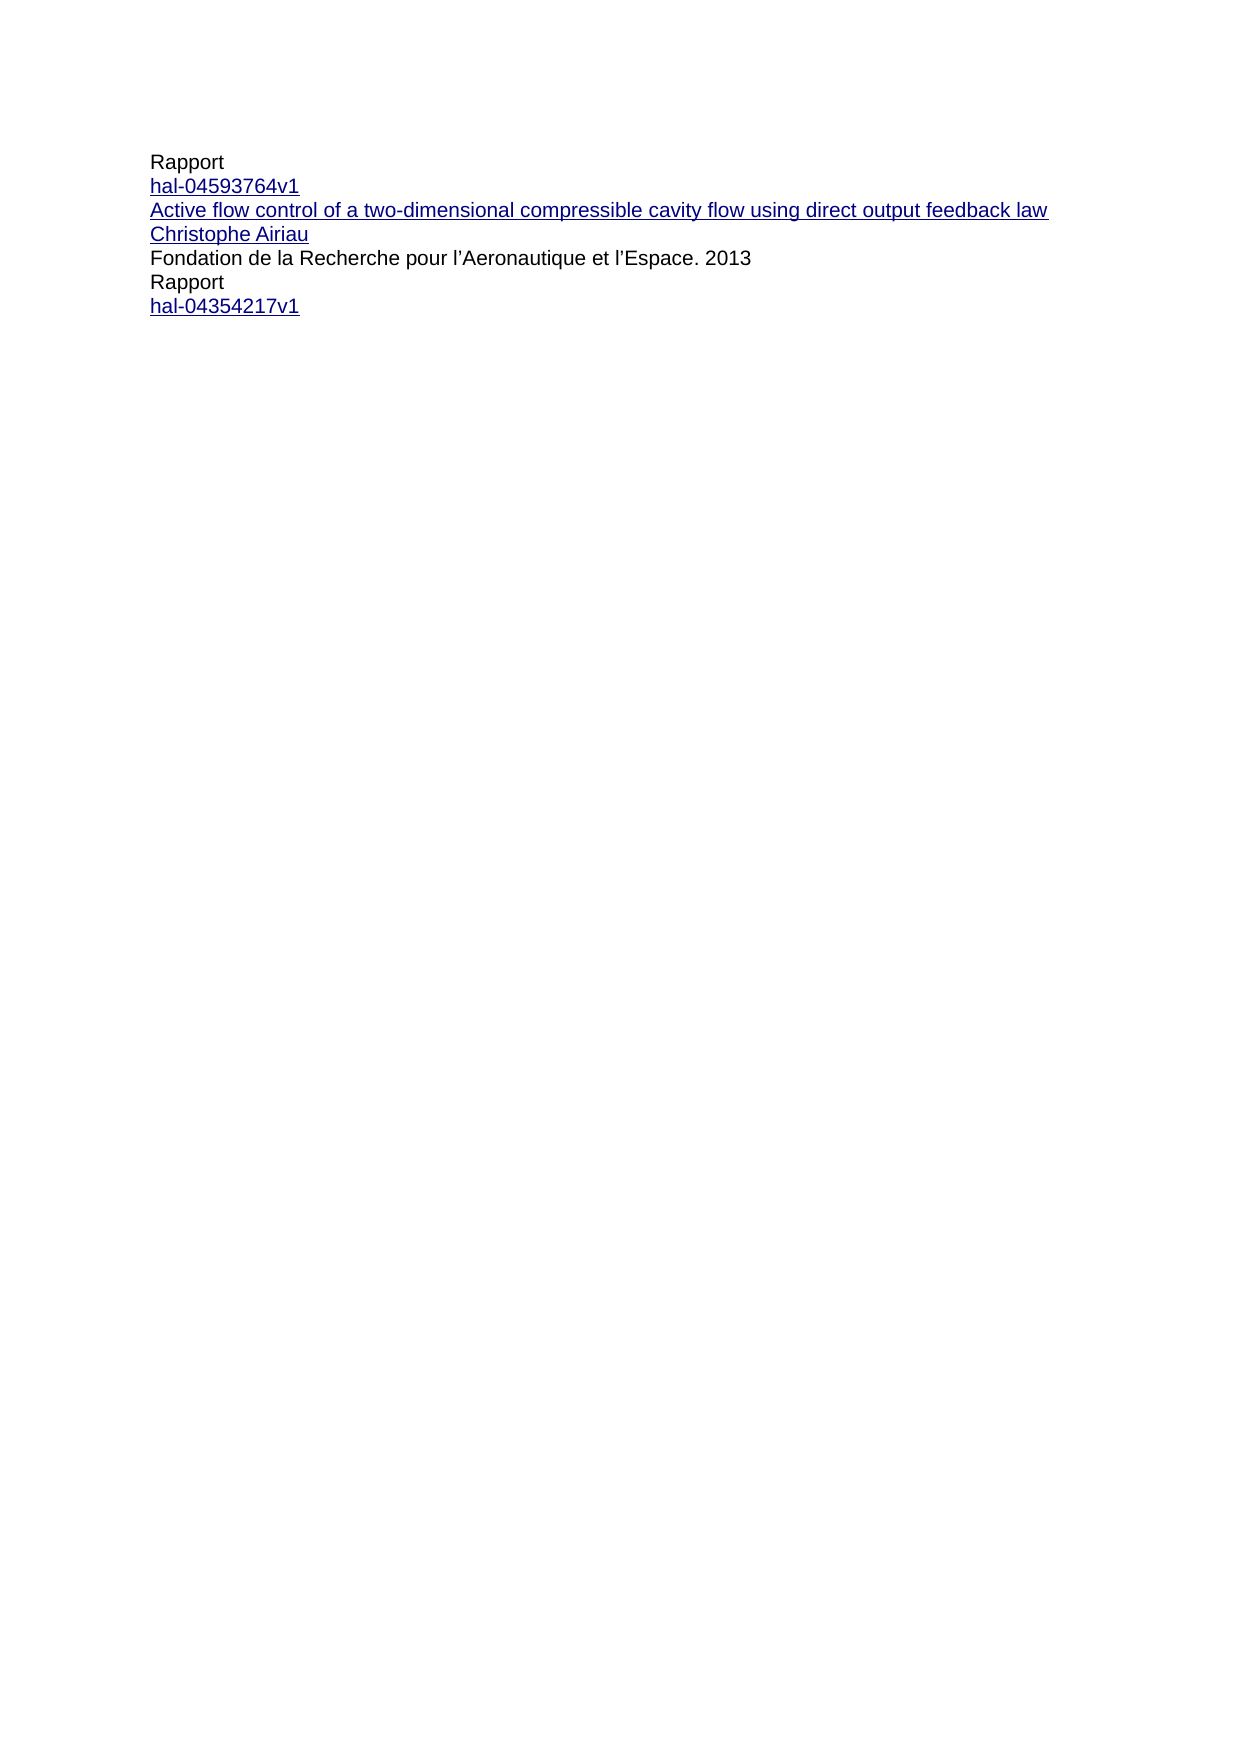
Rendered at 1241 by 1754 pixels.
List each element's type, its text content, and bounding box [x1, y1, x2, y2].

table_header Rapport hal-04593764v1 [150, 150, 1090, 198]
table_cell Active flow control of a two-dimensional compressible cavity flow using direct output feedback law Christophe Airiau Fondation de la Recherche pour l’Aeronautique et l’Espace. 2013 Rapport hal-04354217v1 [150, 198, 1090, 318]
